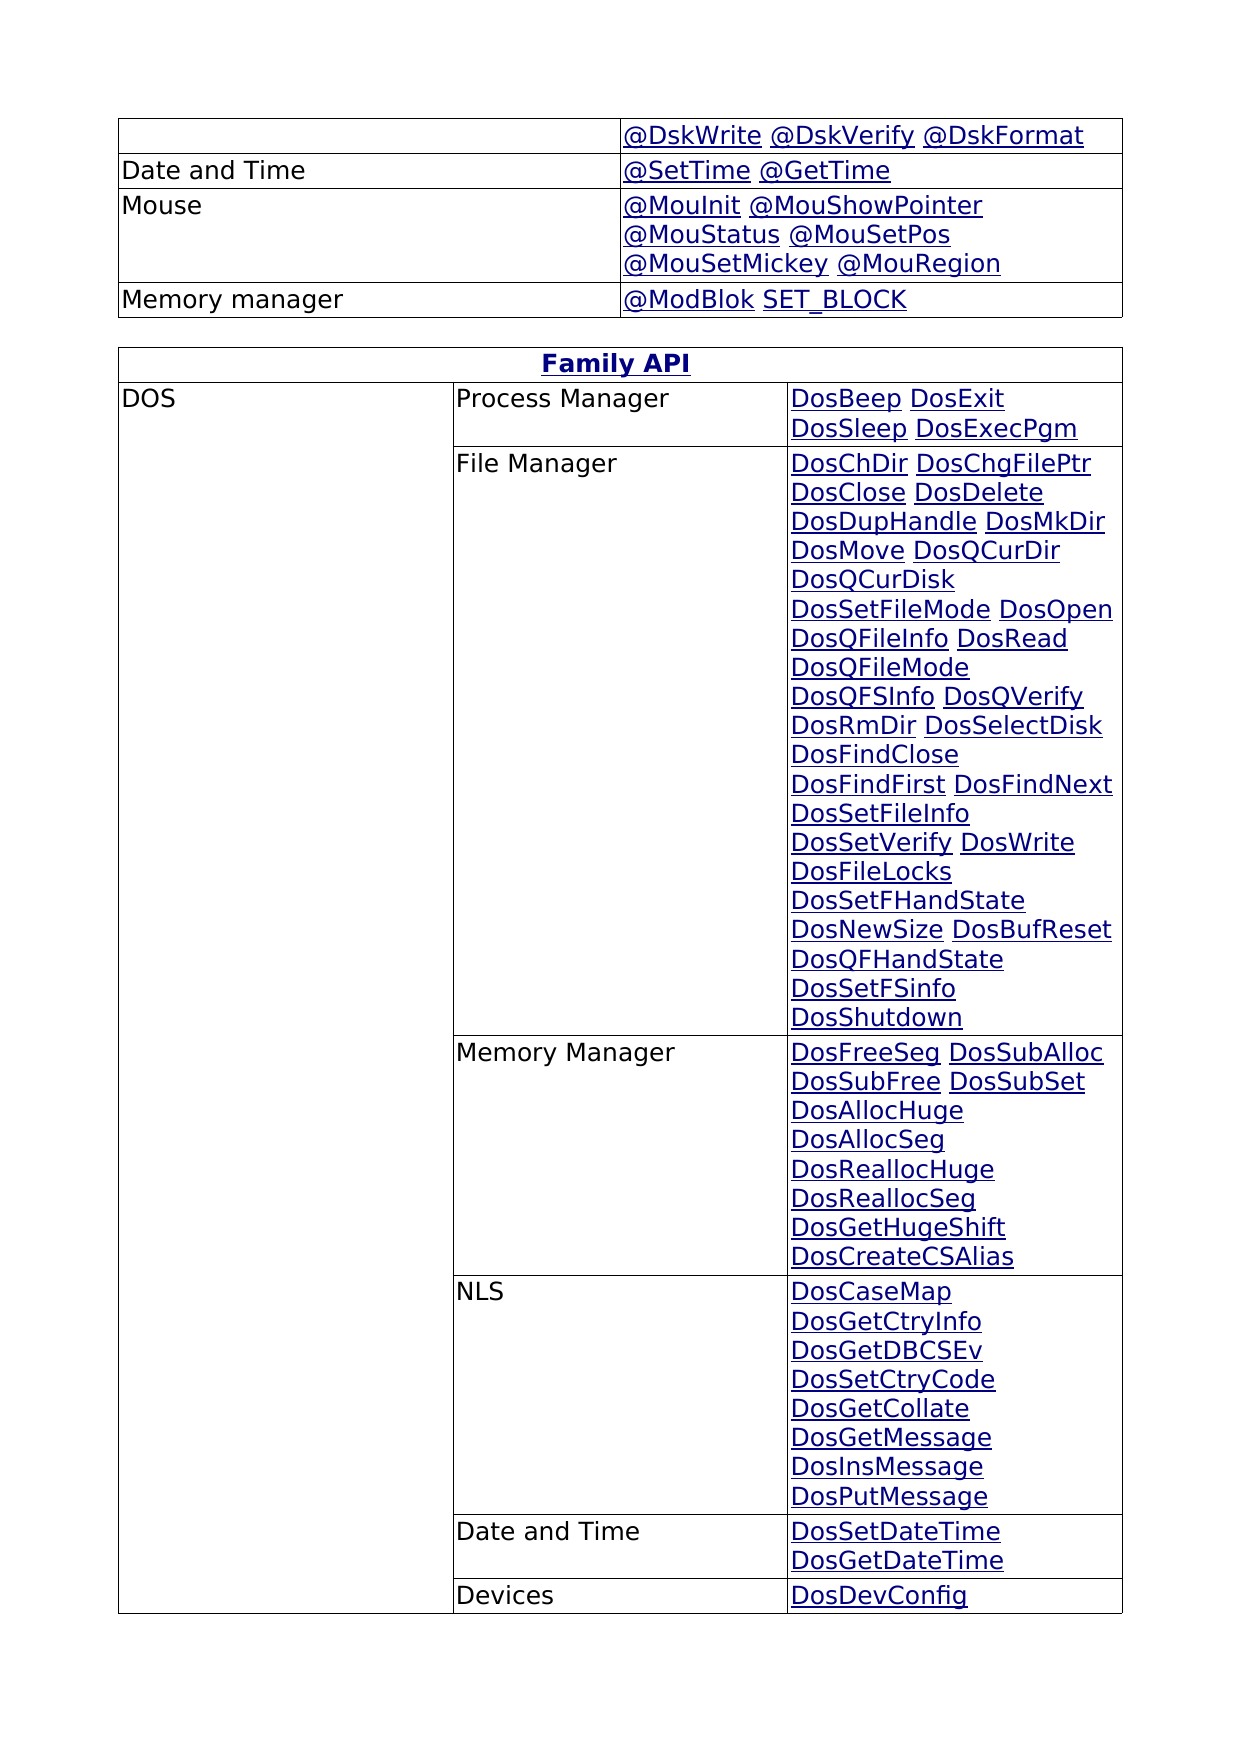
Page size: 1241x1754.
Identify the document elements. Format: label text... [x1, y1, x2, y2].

table_cell File Manager [454, 447, 787, 1035]
table_cell Date and Time [454, 1515, 787, 1578]
table_cell DosCaseMap DosGetCtryInfo DosGetDBCSEv DosSetCtryCode DosGetCollate DosGetMessage DosInsMessage DosPutMessage [788, 1276, 1122, 1514]
table_cell Devices [454, 1579, 787, 1613]
table_cell @MouInit @MouShowPointer @MouStatus @MouSetPos @MouSetMickey @MouRegion [621, 189, 1122, 282]
table_cell NLS [454, 1276, 787, 1514]
table_cell Mouse [119, 189, 620, 282]
table_cell DosChDir DosChgFilePtr DosClose DosDelete DosDupHandle DosMkDir DosMove DosQCurDir DosQCurDisk DosSetFileMode DosOpen DosQFileInfo DosRead DosQFileMode DosQFSInfo DosQVerify DosRmDir DosSelectDisk DosFindClose DosFindFirst DosFindNext DosSetFileInfo DosSetVerify DosWrite DosFileLocks DosSetFHandState DosNewSize DosBufReset DosQFHandState DosSetFSinfo DosShutdown [788, 447, 1122, 1035]
table_cell @DskWrite @DskVerify @DskFormat [621, 119, 1122, 153]
table_cell DosFreeSeg DosSubAlloc DosSubFree DosSubSet DosAllocHuge DosAllocSeg DosReallocHuge DosReallocSeg DosGetHugeShift DosCreateCSAlias [788, 1036, 1122, 1274]
table_header Family API [119, 348, 1122, 382]
table_cell [119, 119, 620, 153]
table_cell Memory Manager [454, 1036, 787, 1274]
table_cell DosDevConfig [788, 1579, 1122, 1613]
table_cell DOS [119, 383, 453, 1613]
table_cell Memory manager [119, 283, 620, 317]
table_cell @SetTime @GetTime [621, 154, 1122, 188]
table_cell Process Manager [454, 383, 787, 446]
table_cell DosBeep DosExit DosSleep DosExecPgm [788, 383, 1122, 446]
table_cell @ModBlok SET_BLOCK [621, 283, 1122, 317]
table_cell Date and Time [119, 154, 620, 188]
table_cell DosSetDateTime DosGetDateTime [788, 1515, 1122, 1578]
